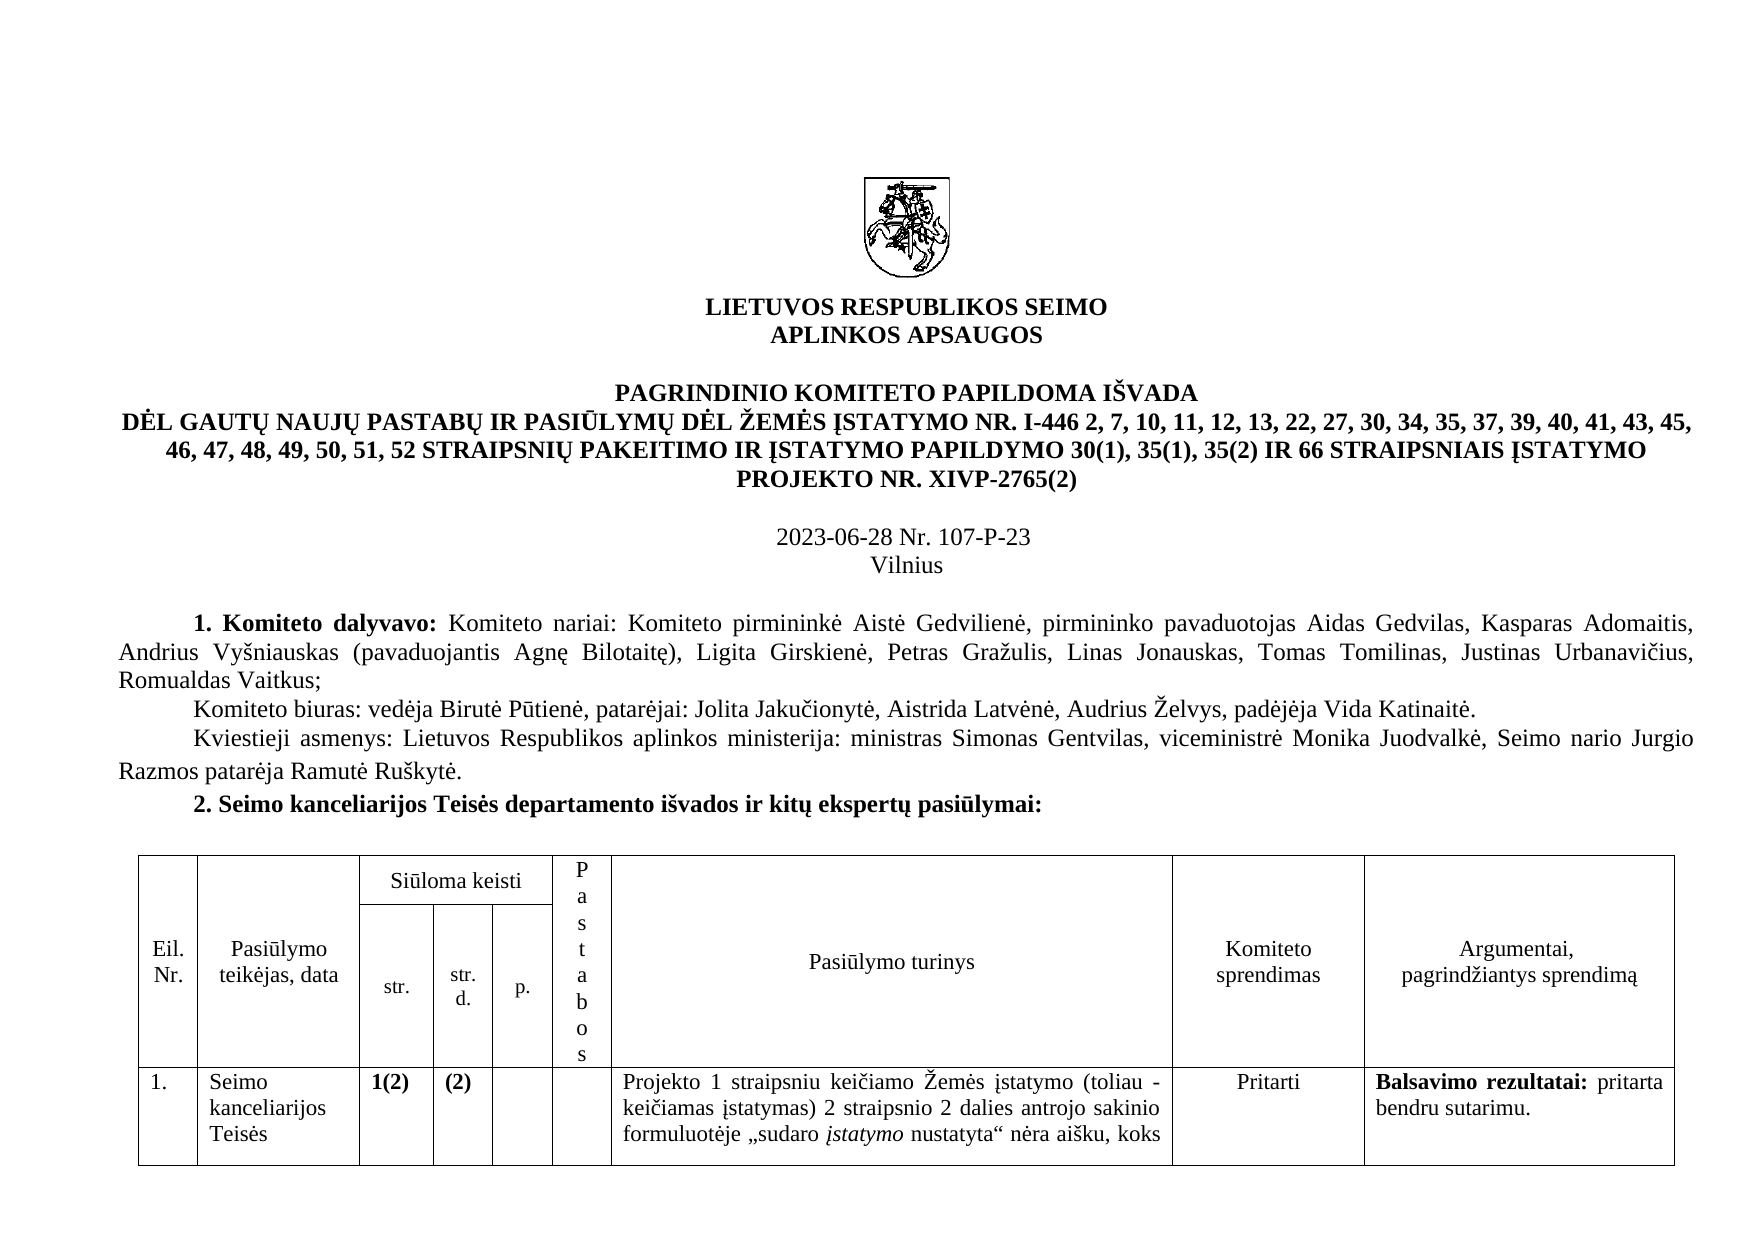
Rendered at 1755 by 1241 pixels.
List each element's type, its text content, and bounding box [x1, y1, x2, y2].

text 2. Seimo kanceliarijos Teisės departamento išvados ir kitų ekspertų pasiūlymai: [118, 789, 1695, 818]
table_cell p. [493, 905, 552, 1067]
table_cell Projekto 1 straipsniu keičiamo Žemės įstatymo (toliau - keičiamas įstatymas) 2 straipsnio 2 dalies antrojo sakinio formuluotėje „sudaro įstatymo nustatyta“ nėra aišku, koks [612, 1068, 1172, 1165]
table_cell [553, 1068, 611, 1165]
text Vilnius [118, 550, 1695, 579]
text PAGRINDINIO KOMITETO PAPILDOMA IŠVADA [118, 378, 1695, 407]
text DĖL GAUTŲ NAUJŲ PASTABŲ IR PASIŪLYMŲ DĖL Žemės įstatymo Nr. I-446 2, 7, 10, 11, 12, 13, 22, 27, 30, 34, 35, 37, 39, 40, 41, 43, 45, 46, 47, 48, 49, 50, 51, 52 straipsnių pakeitimo ir Įstatymo papildymo 30(1), 35(1), 35(2) ir 66 straipsniais įstatymo projekto nr. xivp-2765(2) [118, 407, 1695, 493]
table_cell 1(2) [360, 1068, 433, 1165]
table_cell Pritarti [1173, 1068, 1364, 1165]
text 1. Komiteto dalyvavo: Komiteto nariai: Komiteto pirmininkė Aistė Gedvilienė, pirmininko pavaduotojas Aidas Gedvilas, Kasparas Adomaitis, Andrius Vyšniauskas (pavaduojantis Agnę Bilotaitę), Ligita Girskienė, Petras Gražulis, Linas Jonauskas, Tomas Tomilinas, Justinas Urbanavičius, Romualdas Vaitkus; [118, 608, 1695, 694]
table_header Siūloma keisti [360, 856, 552, 904]
table_cell [493, 1068, 552, 1165]
text 2023-06-28 Nr. 107-P-23 [118, 522, 1695, 550]
table_cell (2) [434, 1068, 492, 1165]
text Kviestieji asmenys: Lietuvos Respublikos aplinkos ministerija: ministras Simonas Gentvilas, viceministrė Monika Juodvalkė, Seimo nario Jurgio Razmos patarėja Ramutė Ruškytė. [118, 723, 1695, 784]
text LIETUVOS RESPUBLIKOS SEIMO [118, 292, 1695, 320]
text Komiteto biuras: vedėja Birutė Pūtienė, patarėjai: Jolita Jakučionytė, Aistrida Latvėnė, Audrius Želvys, padėjėja Vida Katinaitė. [118, 694, 1695, 723]
table_header Eil. Nr. [139, 856, 197, 1067]
table_header Komiteto sprendimas [1173, 856, 1364, 1067]
text aplinkos apsaugos [118, 320, 1695, 349]
table_cell str. [360, 905, 433, 1067]
table_header Argumentai, pagrindžiantys sprendimą [1365, 856, 1674, 1067]
table_header Pastabos [553, 856, 611, 1067]
table_cell Seimo kanceliarijos Teisės [198, 1068, 359, 1165]
table_cell Balsavimo rezultatai: pritarta bendru sutarimu. [1365, 1068, 1674, 1165]
table_header Pasiūlymo turinys [612, 856, 1172, 1067]
table_cell str. d. [434, 905, 492, 1067]
table_header Pasiūlymo teikėjas, data [198, 856, 359, 1067]
table_cell 1. [139, 1068, 197, 1165]
